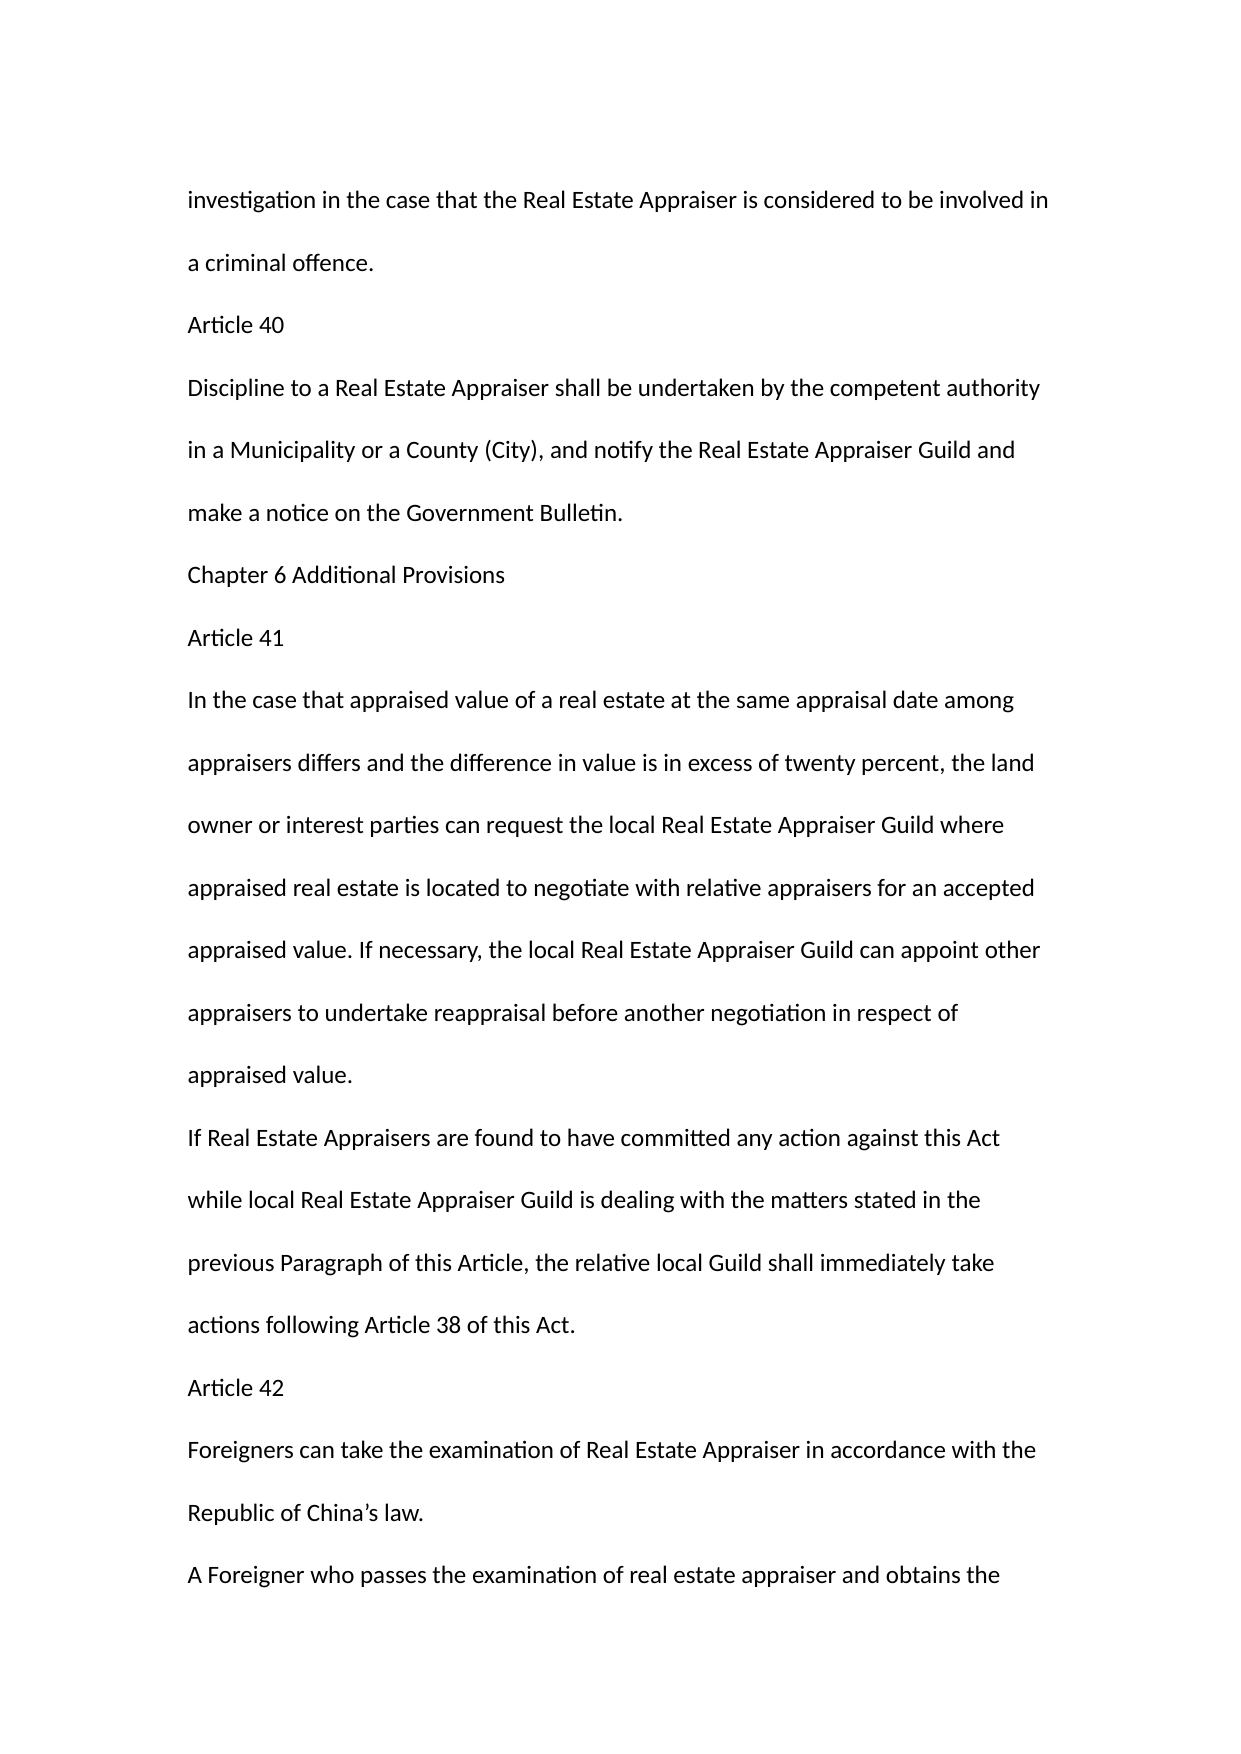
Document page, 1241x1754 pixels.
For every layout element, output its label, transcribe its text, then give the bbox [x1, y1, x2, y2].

text If Real Estate Appraisers are found to have committed any action against this Act while local Real Estate Appraiser Guild is dealing with the matters stated in the previous Paragraph of this Article, the relative local Guild shall immediately take actions following Article 38 of this Act. [187, 1096, 1053, 1346]
text Foreigners can take the examination of Real Estate Appraiser in accordance with the Republic of China’s law. [187, 1408, 1053, 1533]
text Article 40 [187, 283, 1053, 346]
text Discipline to a Real Estate Appraiser shall be undertaken by the competent authority in a Municipality or a County (City), and notify the Real Estate Appraiser Guild and make a notice on the Government Bulletin. [187, 346, 1053, 533]
text investigation in the case that the Real Estate Appraiser is considered to be involved in a criminal offence. [187, 158, 1053, 283]
text Article 42 [187, 1346, 1053, 1408]
text A Foreigner who passes the examination of real estate appraiser and obtains the [187, 1533, 1053, 1596]
text In the case that appraised value of a real estate at the same appraisal date among appraisers differs and the difference in value is in excess of twenty percent, the land owner or interest parties can request the local Real Estate Appraiser Guild where appraised real estate is located to negotiate with relative appraisers for an accepted appraised value. If necessary, the local Real Estate Appraiser Guild can appoint other appraisers to undertake reappraisal before another negotiation in respect of appraised value. [187, 658, 1053, 1096]
text Chapter 6 Additional Provisions [187, 533, 1053, 596]
text Article 41 [187, 596, 1053, 658]
